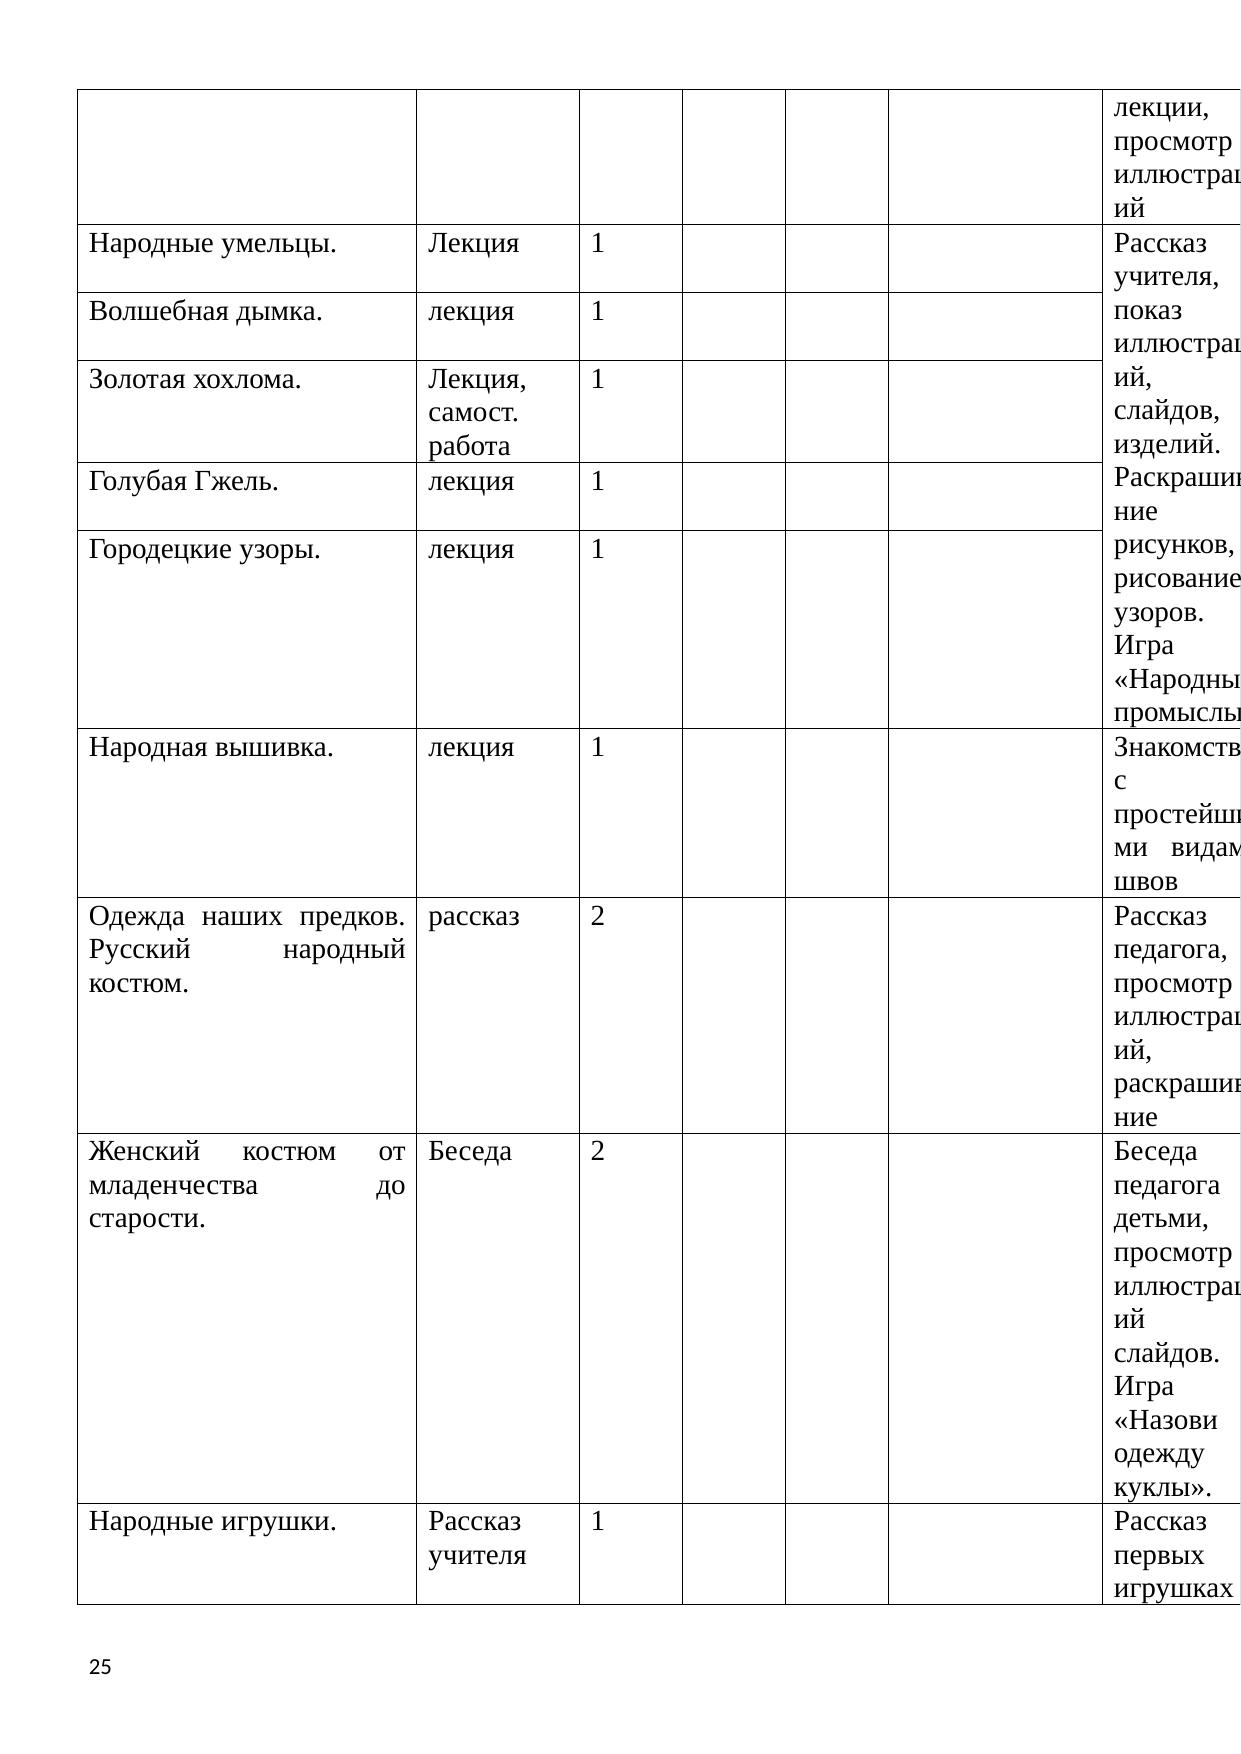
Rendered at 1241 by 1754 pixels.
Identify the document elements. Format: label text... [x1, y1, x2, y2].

table_cell Знакомство с простейшими видами швов [1103, 729, 1240, 897]
table_cell [417, 90, 579, 224]
table_cell [786, 531, 888, 728]
table_cell [786, 361, 888, 462]
table_cell [786, 898, 888, 1132]
table_cell [683, 531, 785, 728]
table_cell [889, 225, 1102, 292]
table_cell [889, 1134, 1102, 1502]
table_cell 1 [580, 463, 682, 530]
table_cell Прослушивание лекции, просмотр иллюстраций [1103, 90, 1240, 224]
table_cell лекция [417, 531, 579, 728]
table_cell Женский костюм от младенчества до старости. [78, 1134, 416, 1502]
table_cell [683, 90, 785, 224]
table_cell 1 [580, 1504, 682, 1604]
table_cell 2 [580, 1134, 682, 1502]
table_cell [683, 361, 785, 462]
table_cell [889, 531, 1102, 728]
table_cell [786, 90, 888, 224]
table_cell [786, 225, 888, 292]
table_cell Беседа [417, 1134, 579, 1502]
table_cell [683, 463, 785, 530]
table_cell [889, 90, 1102, 224]
table_cell [683, 898, 785, 1132]
table_cell Беседа педагога с детьми, просмотр иллюстраций и слайдов. Игра «Назови одежду куклы». [1103, 1134, 1240, 1502]
table_cell [580, 90, 682, 224]
table_cell [683, 225, 785, 292]
table_cell [889, 293, 1102, 360]
table_cell [78, 90, 416, 224]
table_cell рассказ [417, 898, 579, 1132]
table_cell Золотая хохлома. [78, 361, 416, 462]
table_cell [683, 1134, 785, 1502]
table_cell 1 [580, 729, 682, 897]
table_cell Рассказ учителя, показ иллюстраций, слайдов, изделий. Раскрашивание рисунков, рисование узоров. Игра «Народные промыслы» [1103, 225, 1240, 728]
table_cell [786, 1504, 888, 1604]
table_cell [683, 729, 785, 897]
table_cell лекция [417, 463, 579, 530]
table_cell [889, 898, 1102, 1132]
table_cell Лекция [417, 225, 579, 292]
table_cell лекция [417, 293, 579, 360]
table_cell [683, 293, 785, 360]
table_cell [889, 729, 1102, 897]
table_cell [786, 1134, 888, 1502]
table_cell лекция [417, 729, 579, 897]
table_cell Рассказ учителя [417, 1504, 579, 1604]
table_cell Народная вышивка. [78, 729, 416, 897]
table_cell Волшебная дымка. [78, 293, 416, 360]
table_cell Лекция, самост. работа [417, 361, 579, 462]
table_cell [889, 1504, 1102, 1604]
table_cell Одежда наших предков. Русский народный костюм. [78, 898, 416, 1132]
table_cell 1 [580, 225, 682, 292]
table_cell Городецкие узоры. [78, 531, 416, 728]
table_cell 1 [580, 293, 682, 360]
table_cell 1 [580, 361, 682, 462]
table_cell Народные умельцы. [78, 225, 416, 292]
table_cell 2 [580, 898, 682, 1132]
table_cell Рассказ о первых игрушках с показом иллюстраций. Игрушки глиняные, деревянные, тряпичнные, соломенные. Игра в игрушки. [1103, 1504, 1240, 1604]
table_cell [683, 1504, 785, 1604]
table_cell Рассказ педагога, просмотр иллюстраций, раскрашивание [1103, 898, 1240, 1132]
table_cell [786, 293, 888, 360]
table_cell [889, 463, 1102, 530]
table_cell [786, 729, 888, 897]
table_cell Голубая Гжель. [78, 463, 416, 530]
table_cell [786, 463, 888, 530]
table_cell 1 [580, 531, 682, 728]
table_cell Народные игрушки. [78, 1504, 416, 1604]
table_cell [889, 361, 1102, 462]
